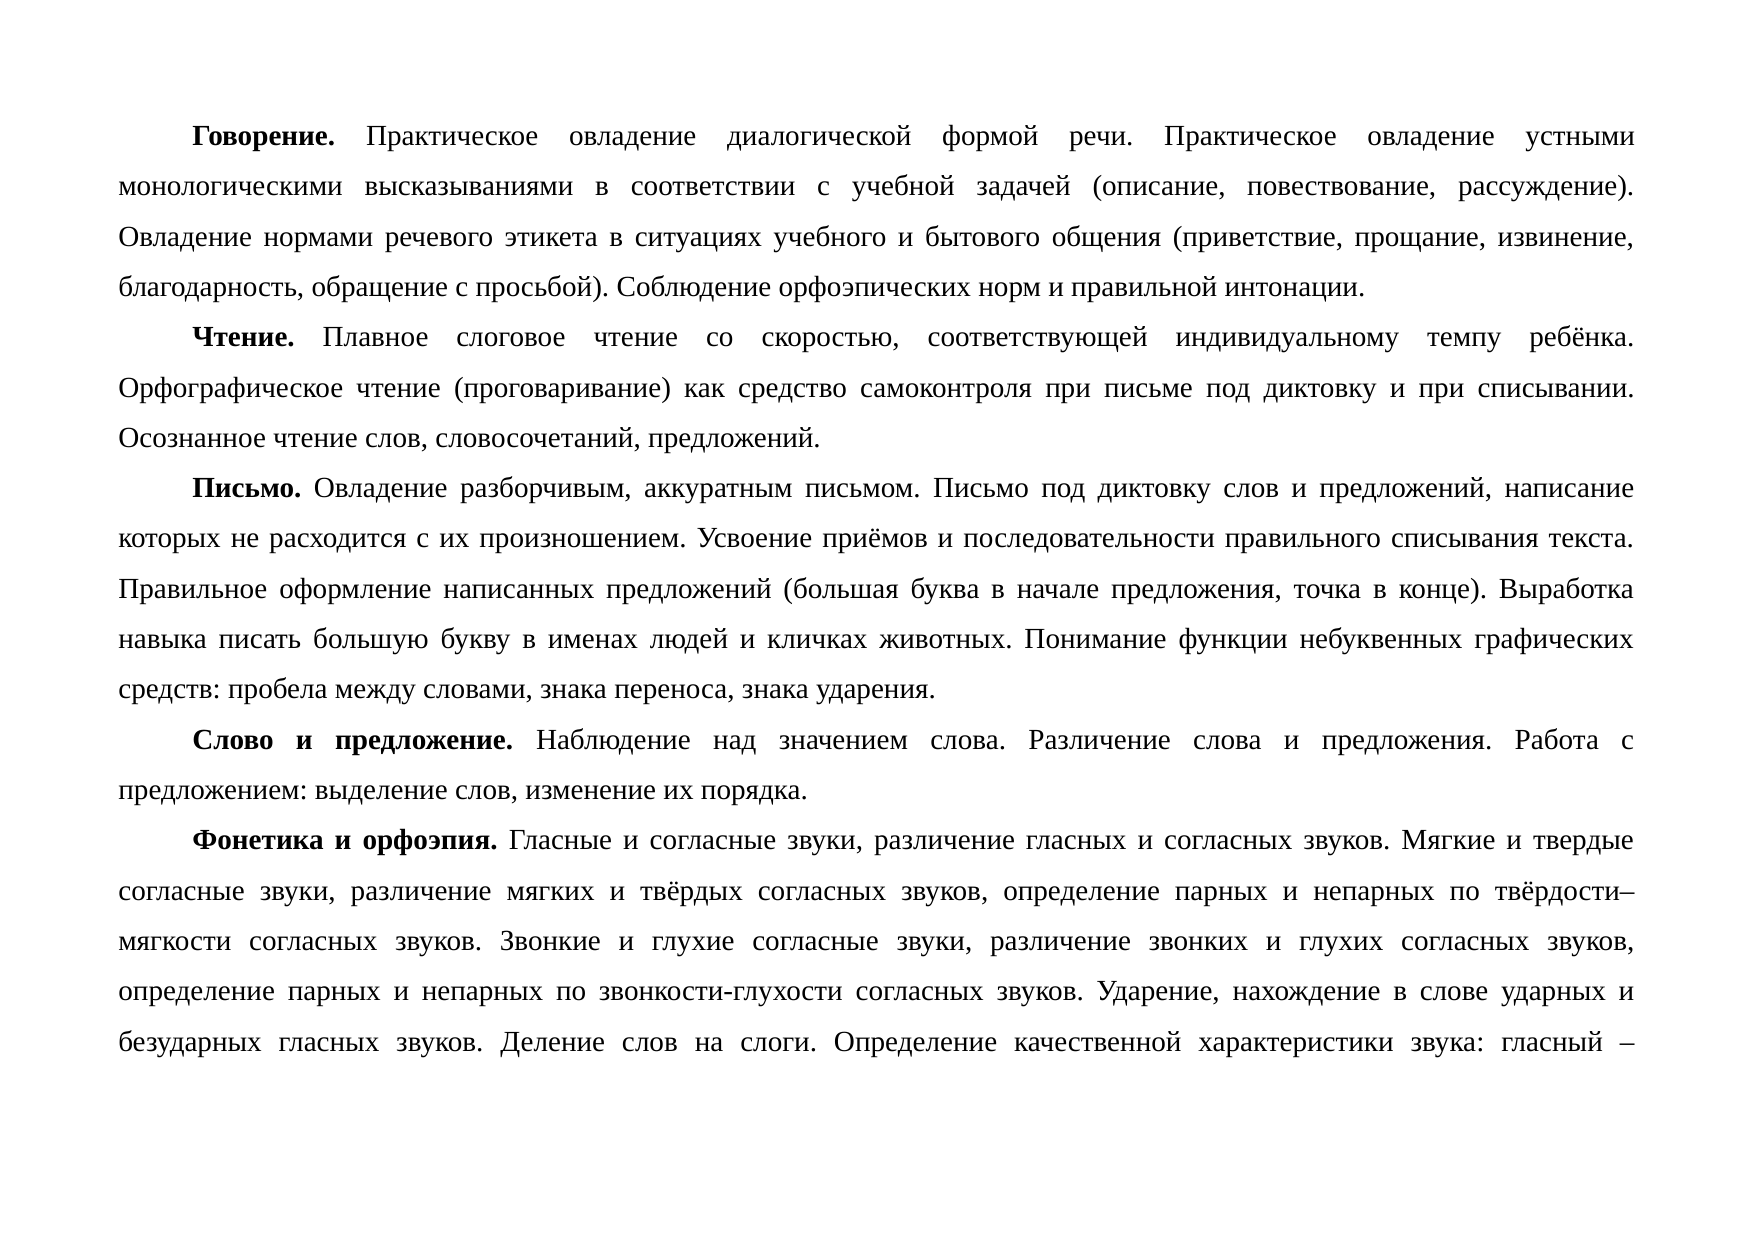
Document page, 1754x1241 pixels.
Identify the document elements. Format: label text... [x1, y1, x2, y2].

text Письмо. Овладение разборчивым, аккуратным письмом. Письмо под диктовку слов и предложений, написание которых не расходится с их произношением. Усвоение приёмов и последовательности правильного списывания текста. Правильное оформление написанных предложений (большая буква в начале предложения, точка в конце). Выработка навыка писать большую букву в именах людей и кличках животных. Понимание функции небуквенных графических средств: пробела между словами, знака переноса, знака ударения. [118, 470, 1636, 705]
text Говорение. Практическое овладение диалогической формой речи. Практическое овладение устными монологическими высказываниями в соответствии с учебной задачей (описание, повествование, рассуждение). Овладение нормами речевого этикета в ситуациях учебного и бытового общения (приветствие, прощание, извинение, благодарность, обращение с просьбой). Соблюдение орфоэпических норм и правильной интонации. [118, 118, 1636, 303]
text Фонетика и орфоэпия. Гласные и согласные звуки, различение гласных и согласных звуков. Мягкие и твердые согласные звуки, различение мягких и твёрдых согласных звуков, определение парных и непарных по твёрдости–мягкости согласных звуков. Звонкие и глухие согласные звуки, различение звонких и глухих согласных звуков, определение парных и непарных по звонкости-глухости согласных звуков. Ударение, нахождение в слове ударных и безударных гласных звуков. Деление слов на слоги. Определение качественной характеристики звука: гласный – [118, 822, 1636, 1057]
text Слово и предложение. Наблюдение над значением слова. Различение слова и предложения. Работа с предложением: выделение слов, изменение их порядка. [118, 722, 1636, 806]
text Чтение. Плавное слоговое чтение со скоростью, соответствующей индивидуальному темпу ребёнка. Орфографическое чтение (проговаривание) как средство самоконтроля при письме под диктовку и при списывании. Осознанное чтение слов, словосочетаний, предложений. [118, 319, 1636, 453]
